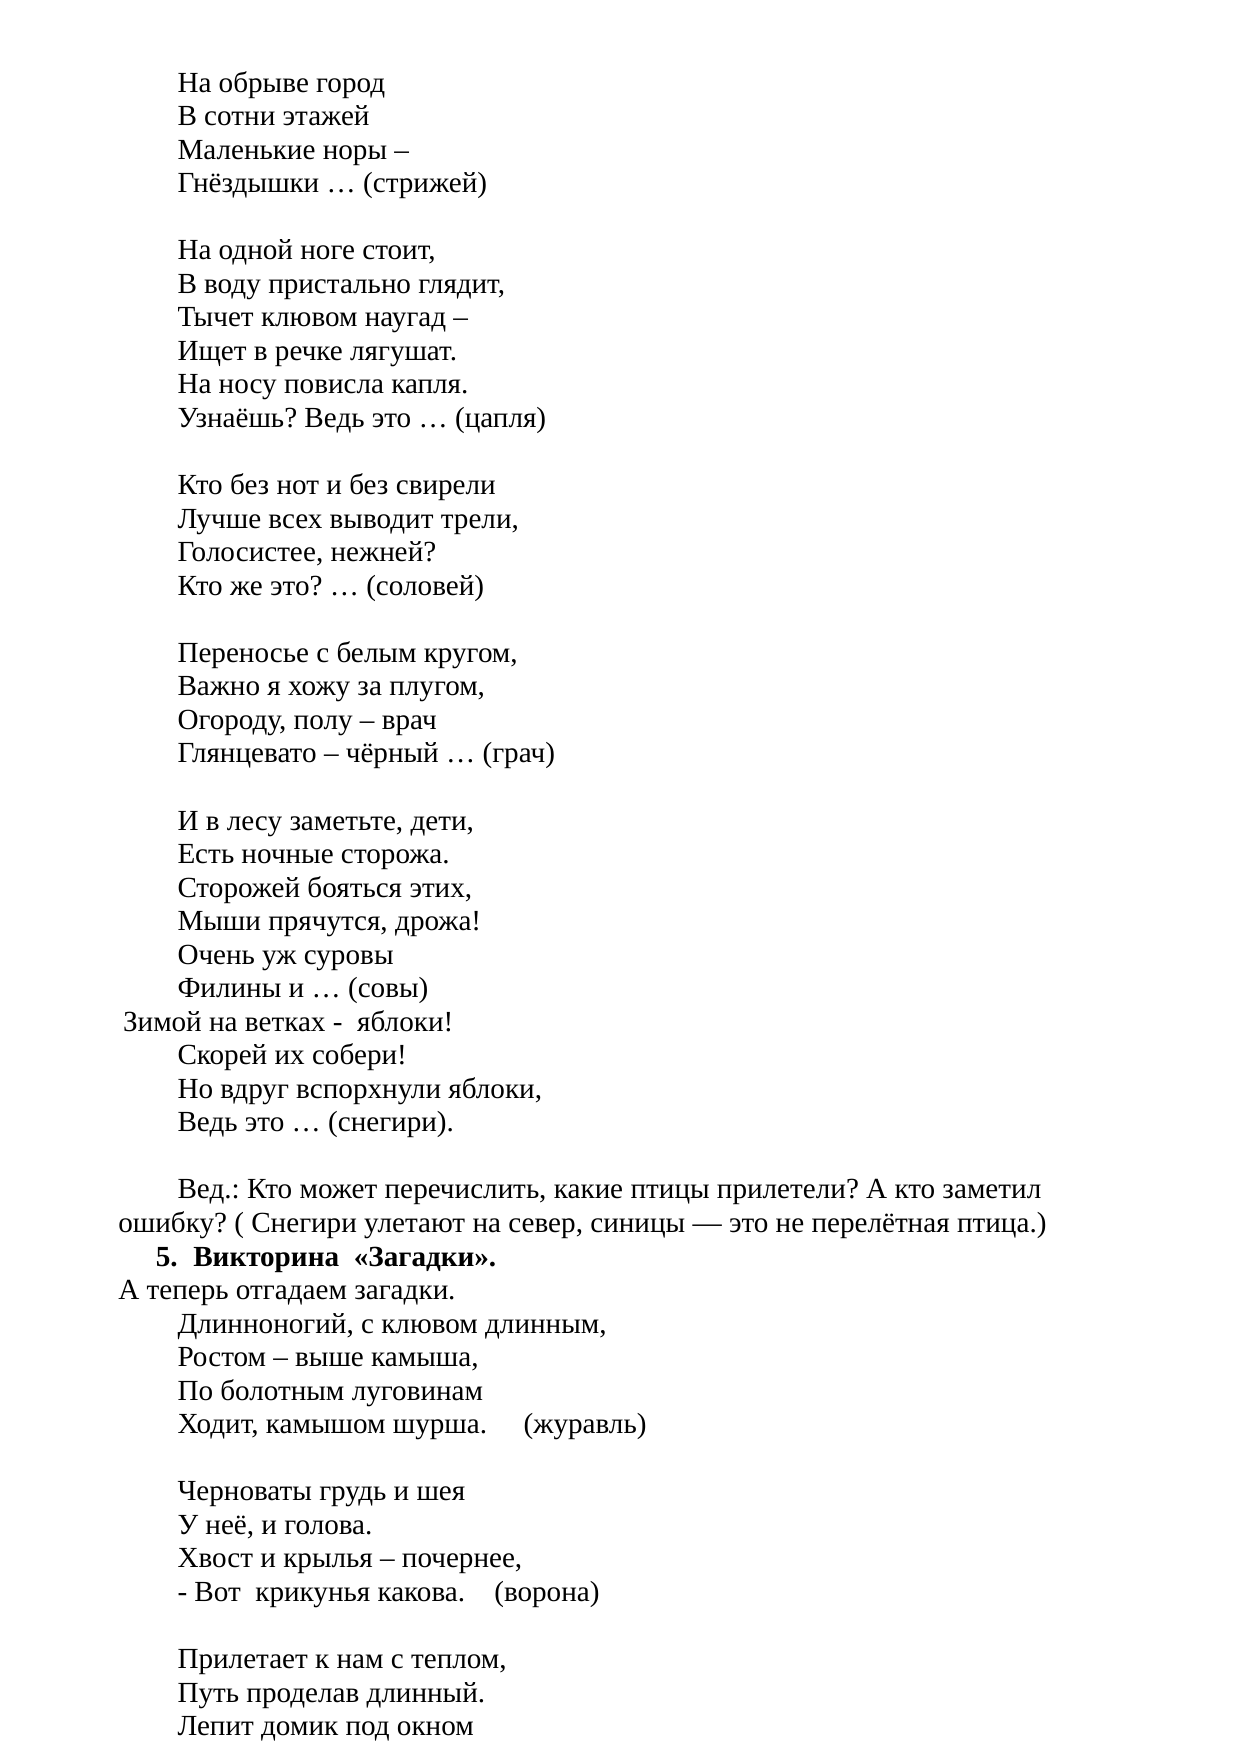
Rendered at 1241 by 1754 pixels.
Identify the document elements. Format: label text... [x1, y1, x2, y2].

list Мыши прячутся, дрожа! [118, 903, 1122, 937]
list Голосистее, нежней? [118, 534, 1122, 568]
list Узнаёшь? Ведь это … (цапля) [118, 400, 1122, 434]
list Скорей их собери! [118, 1037, 1122, 1071]
list Очень уж суровы [118, 937, 1122, 970]
list Ходит, камышом шурша. (журавль) [118, 1406, 1122, 1440]
list Кто без нот и без свирели [118, 467, 1122, 501]
list Длинноногий, с клювом длинным, [118, 1306, 1122, 1339]
list - Вот крикунья какова. (ворона) [118, 1574, 1122, 1608]
list Есть ночные сторожа. [118, 836, 1122, 870]
list Сторожей бояться этих, [118, 870, 1122, 903]
list Вед.: Кто может перечислить, какие птицы прилетели? А кто заметил ошибку? ( Снегири улетают на север, синицы — это не перелётная птица.) [118, 1172, 1122, 1239]
list В сотни этажей [118, 98, 1122, 132]
list Путь проделав длинный. [118, 1675, 1122, 1708]
list Гнёздышки … (стрижей) [118, 165, 1122, 199]
list Но вдруг вспорхнули яблоки, [118, 1071, 1122, 1104]
list Лучше всех выводит трели, [118, 501, 1122, 534]
list Лепит домик под окном [118, 1708, 1122, 1742]
list Огороду, полу – врач [118, 702, 1122, 736]
list Зимой на ветках - яблоки! [118, 1004, 1122, 1037]
list Ищет в речке лягушат. [118, 333, 1122, 367]
list На одной ноге стоит, [118, 232, 1122, 266]
list Маленькие норы – [118, 132, 1122, 165]
list Тычет клювом наугад – [118, 299, 1122, 333]
list Важно я хожу за плугом, [118, 668, 1122, 702]
list Ведь это … (снегири). [118, 1104, 1122, 1138]
list По болотным луговинам [118, 1373, 1122, 1406]
list А теперь отгадаем загадки. [118, 1272, 1122, 1306]
list Филины и … (совы) [118, 970, 1122, 1004]
list На носу повисла капля. [118, 367, 1122, 400]
list Викторина «Загадки». [156, 1239, 1122, 1272]
list Прилетает к нам с теплом, [118, 1641, 1122, 1675]
list На обрыве город [118, 65, 1122, 98]
list Черноваты грудь и шея [118, 1473, 1122, 1507]
list Переносье с белым кругом, [118, 635, 1122, 668]
list Хвост и крылья – почернее, [118, 1541, 1122, 1574]
list И в лесу заметьте, дети, [118, 803, 1122, 836]
list Кто же это? … (соловей) [118, 568, 1122, 601]
list Глянцевато – чёрный … (грач) [118, 736, 1122, 769]
list Ростом – выше камыша, [118, 1339, 1122, 1373]
list У неё, и голова. [118, 1507, 1122, 1541]
list В воду пристально глядит, [118, 266, 1122, 299]
